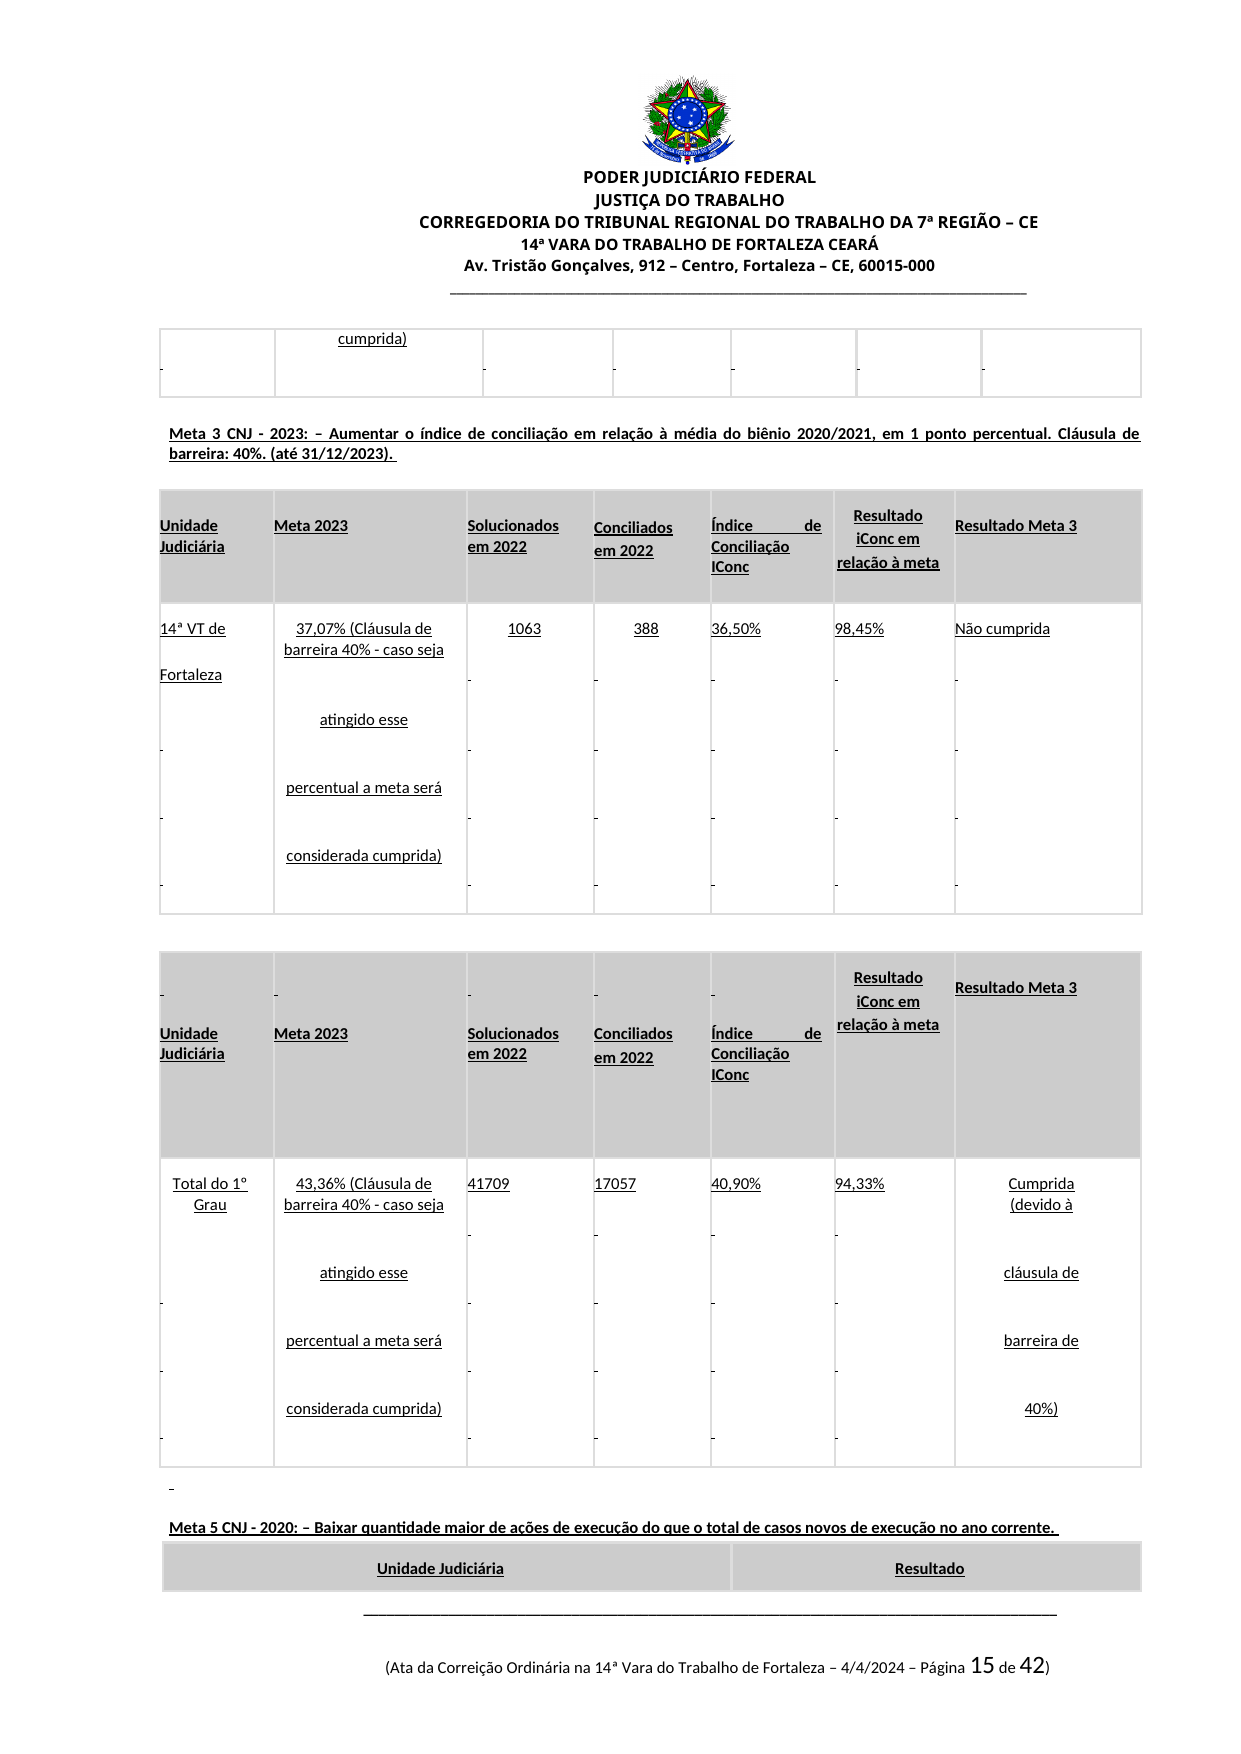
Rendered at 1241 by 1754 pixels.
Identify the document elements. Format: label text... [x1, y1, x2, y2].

table_cell cláusula de [956, 1262, 1140, 1330]
table_cell [468, 1195, 593, 1262]
table_cell [595, 1195, 710, 1262]
table_cell cumprida) [276, 330, 482, 396]
table_cell [712, 1262, 834, 1330]
table_cell [956, 845, 1141, 913]
table_cell 94,33% [836, 1159, 954, 1194]
table_header Resultado Meta 3 [956, 491, 1141, 602]
table_cell [835, 845, 954, 913]
table_cell [161, 330, 274, 396]
table_header Solucionados em 2022 [468, 491, 593, 602]
table_cell [595, 845, 710, 913]
table_cell [468, 1398, 593, 1466]
text Meta 5 CNJ - 2020: – Baixar quantidade maior de ações de execução do que o total de casos novos de execução no ano corrente. [169, 1517, 1142, 1537]
table_cell Fortaleza [161, 639, 273, 709]
picture [637, 73, 737, 166]
table_header Conciliados em 2022 [595, 953, 710, 1157]
table_header Meta 2023 [275, 953, 466, 1157]
table_cell [712, 1330, 834, 1398]
table_cell Total do 1º [161, 1159, 273, 1194]
table_cell 41709 [468, 1159, 593, 1194]
table_cell 14ª VT de [161, 604, 273, 639]
table_cell percentual a meta será [275, 1330, 466, 1398]
table_cell [161, 709, 273, 777]
table_header Unidade Judiciária [161, 491, 273, 602]
table_header Índice de Conciliação IConc [712, 953, 834, 1157]
table_cell [468, 845, 593, 913]
table_cell [484, 330, 612, 396]
table_header Índice de Conciliação IConc [712, 491, 833, 602]
table_cell [614, 330, 730, 396]
table_cell 37,07% (Cláusula de [275, 604, 466, 639]
table_cell atingido esse [275, 1262, 466, 1330]
table_cell [712, 1195, 834, 1262]
table_cell 36,50% [712, 604, 833, 639]
table_header Meta 2023 [275, 491, 466, 602]
table_cell [595, 1330, 710, 1398]
table_header Resultado iConc em relação à meta [836, 953, 954, 1157]
table_cell [595, 1262, 710, 1330]
table_cell [732, 330, 855, 396]
table_cell Cumprida [956, 1159, 1140, 1194]
table_cell [468, 709, 593, 777]
table_cell [956, 639, 1141, 709]
table_header Resultado [733, 1544, 1140, 1590]
table_cell [161, 1330, 273, 1398]
table_cell 17057 [595, 1159, 710, 1194]
table_cell [956, 777, 1141, 845]
table_cell [468, 639, 593, 709]
table_header Unidade Judiciária [164, 1544, 730, 1590]
table_cell [161, 777, 273, 845]
table_cell [836, 1398, 954, 1466]
table_cell [835, 709, 954, 777]
text Meta 3 CNJ - 2023: – Aumentar o índice de conciliação em relação à média do biênio 2020/2021, em 1 ponto percentual. Cláusula de barreira: 40%. (até 31/12/2023). [169, 423, 1142, 463]
table_cell [835, 777, 954, 845]
table_cell 40,90% [712, 1159, 834, 1194]
table_cell (devido à [956, 1195, 1140, 1262]
table_cell [983, 330, 1140, 396]
table_cell 1063 [468, 604, 593, 639]
table_cell percentual a meta será [275, 777, 466, 845]
table_cell [161, 845, 273, 913]
table_header Unidade Judiciária [161, 953, 273, 1157]
table_header Solucionados em 2022 [468, 953, 593, 1157]
table_cell considerada cumprida) [275, 845, 466, 913]
table_header Resultado Meta 3 [956, 953, 1140, 1157]
table_cell [161, 1262, 273, 1330]
table_cell [956, 709, 1141, 777]
table_cell [161, 1398, 273, 1466]
table_cell [836, 1195, 954, 1262]
table_cell [595, 639, 710, 709]
table_cell 388 [595, 604, 710, 639]
table_cell [468, 1262, 593, 1330]
table_cell atingido esse [275, 709, 466, 777]
table_cell [712, 709, 833, 777]
table_cell [468, 1330, 593, 1398]
table_cell Não cumprida [956, 604, 1141, 639]
table_header Conciliados em 2022 [595, 491, 710, 602]
table_cell [468, 777, 593, 845]
table_cell [712, 845, 833, 913]
table_cell Grau [161, 1195, 273, 1262]
table_cell [595, 777, 710, 845]
table_cell barreira 40% - caso seja [275, 1195, 466, 1262]
table_cell [836, 1330, 954, 1398]
table_cell 40%) [956, 1398, 1140, 1466]
table_cell [712, 1398, 834, 1466]
table_cell [712, 639, 833, 709]
table_cell [595, 709, 710, 777]
table_cell [858, 330, 980, 396]
table_cell 98,45% [835, 604, 954, 639]
table_cell 43,36% (Cláusula de [275, 1159, 466, 1194]
table_cell barreira de [956, 1330, 1140, 1398]
table_cell [712, 777, 833, 845]
table_cell considerada cumprida) [275, 1398, 466, 1466]
table_cell [836, 1262, 954, 1330]
table_header Resultado iConc em relação à meta [835, 491, 954, 602]
table_cell [835, 639, 954, 709]
table_cell [595, 1398, 710, 1466]
table_cell barreira 40% - caso seja [275, 639, 466, 709]
